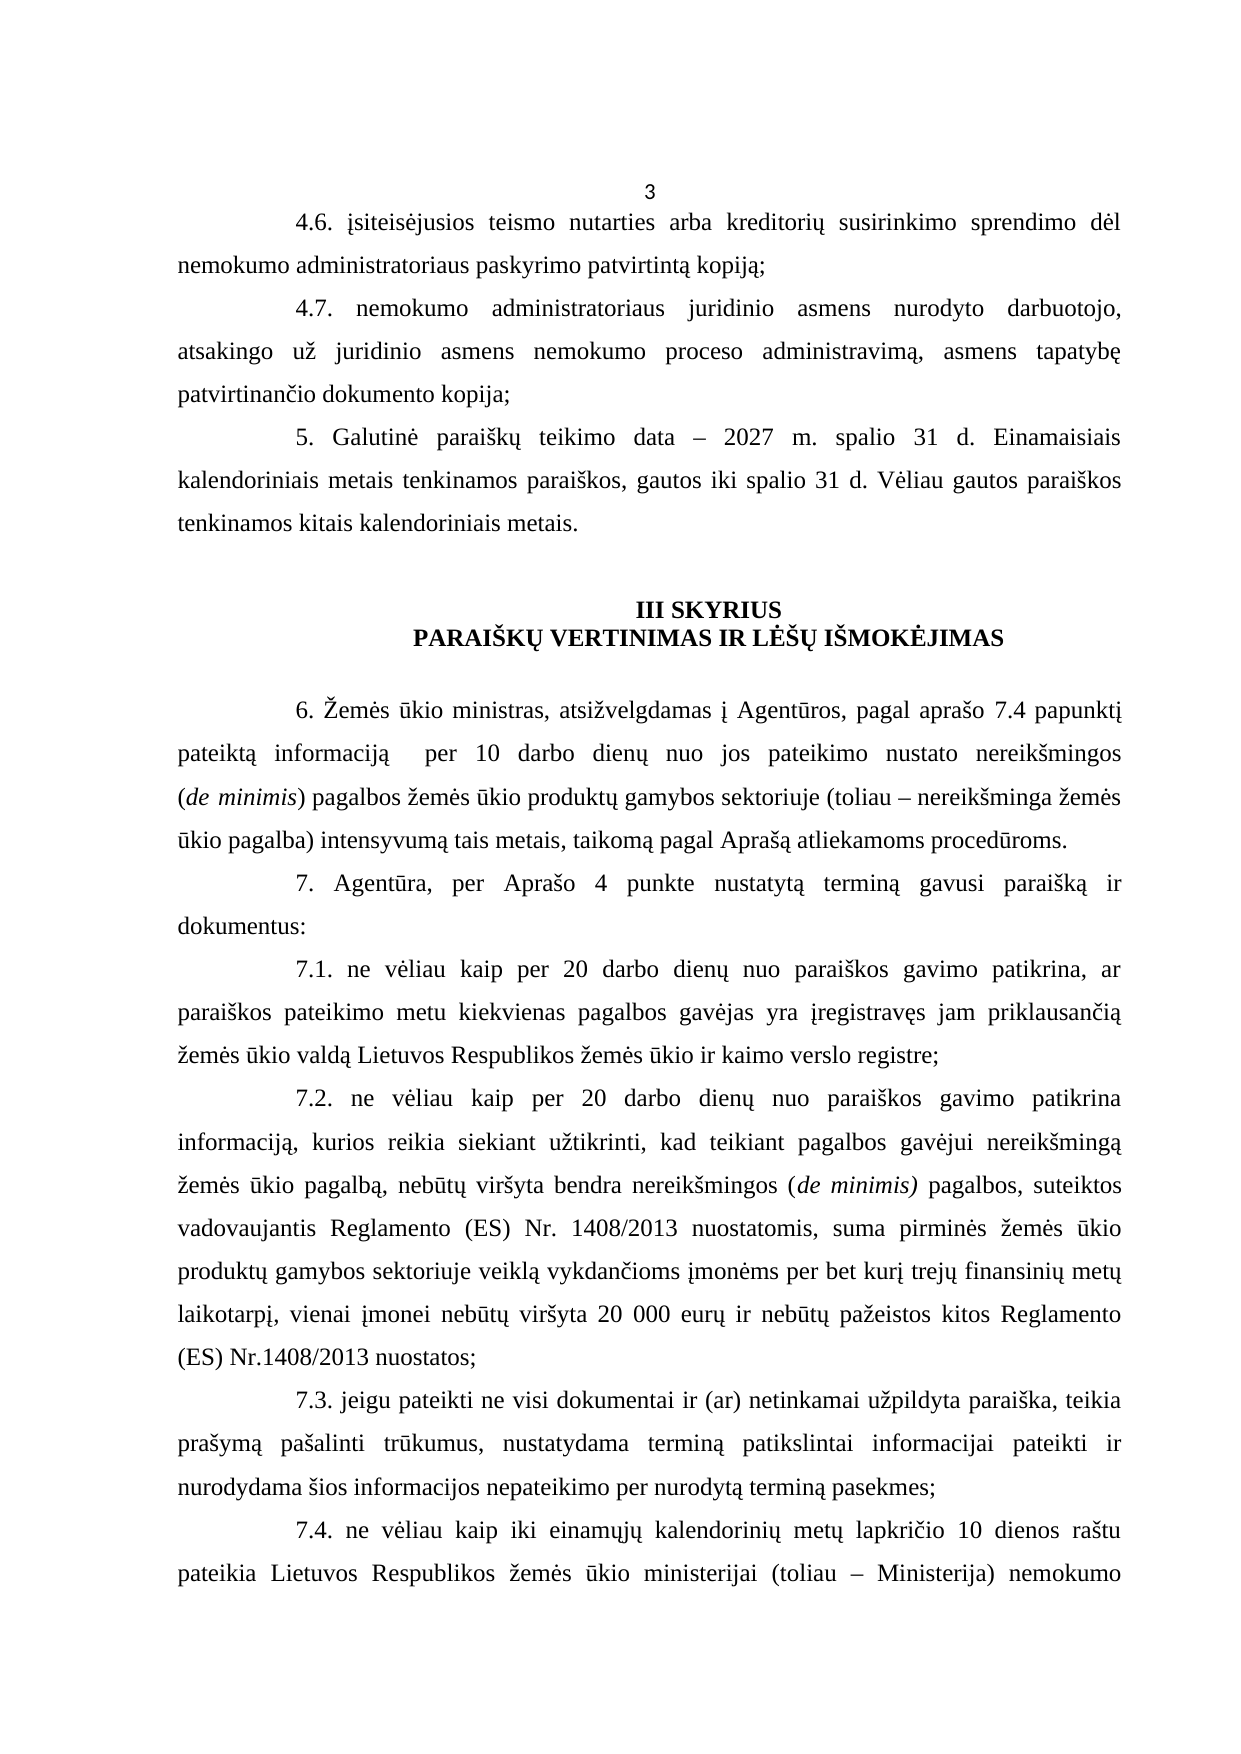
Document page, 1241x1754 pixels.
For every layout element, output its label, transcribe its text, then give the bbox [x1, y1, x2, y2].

text 7.4. ne vėliau kaip iki einamųjų kalendorinių metų lapkričio 10 dienos raštu pateikia Lietuvos Respublikos žemės ūkio ministerijai (toliau – Ministerija) nemokumo [177, 1515, 1122, 1587]
text 7.1. ne vėliau kaip per 20 darbo dienų nuo paraiškos gavimo patikrina, ar paraiškos pateikimo metu kiekvienas pagalbos gavėjas yra įregistravęs jam priklausančią žemės ūkio valdą Lietuvos Respublikos žemės ūkio ir kaimo verslo registre; [177, 954, 1122, 1069]
text 6. Žemės ūkio ministras, atsižvelgdamas į Agentūros, pagal aprašo 7.4 papunktį pateiktą informaciją per 10 darbo dienų nuo jos pateikimo nustato nereikšmingos (de minimis) pagalbos žemės ūkio produktų gamybos sektoriuje (toliau – nereikšminga žemės ūkio pagalba) intensyvumą tais metais, taikomą pagal Aprašą atliekamoms procedūroms. [177, 695, 1122, 853]
text PARAIŠKŲ VERTINIMAS IR LĖŠŲ IŠMOKĖJIMAS [177, 623, 1122, 652]
text 4.7. nemokumo administratoriaus juridinio asmens nurodyto darbuotojo, atsakingo už juridinio asmens nemokumo proceso administravimą, asmens tapatybę patvirtinančio dokumento kopija; [177, 293, 1122, 408]
text 7.2. ne vėliau kaip per 20 darbo dienų nuo paraiškos gavimo patikrina informaciją, kurios reikia siekiant užtikrinti, kad teikiant pagalbos gavėjui nereikšmingą žemės ūkio pagalbą, nebūtų viršyta bendra nereikšmingos (de minimis) pagalbos, suteiktos vadovaujantis Reglamento (ES) Nr. 1408/2013 nuostatomis, suma pirminės žemės ūkio produktų gamybos sektoriuje veiklą vykdančioms įmonėms per bet kurį trejų finansinių metų laikotarpį, vienai įmonei nebūtų viršyta 20 000 eurų ir nebūtų pažeistos kitos Reglamento (ES) Nr.1408/2013 nuostatos; [177, 1083, 1122, 1371]
text 4.6. įsiteisėjusios teismo nutarties arba kreditorių susirinkimo sprendimo dėl nemokumo administratoriaus paskyrimo patvirtintą kopiją; [177, 207, 1122, 278]
text 5. Galutinė paraiškų teikimo data – 2027 m. spalio 31 d. Einamaisiais kalendoriniais metais tenkinamos paraiškos, gautos iki spalio 31 d. Vėliau gautos paraiškos tenkinamos kitais kalendoriniais metais. [177, 422, 1122, 537]
text 7.3. jeigu pateikti ne visi dokumentai ir (ar) netinkamai užpildyta paraiška, teikia prašymą pašalinti trūkumus, nustatydama terminą patikslintai informacijai pateikti ir nurodydama šios informacijos nepateikimo per nurodytą terminą pasekmes; [177, 1385, 1122, 1500]
text 7. Agentūra, per Aprašo 4 punkte nustatytą terminą gavusi paraišką ir dokumentus: [177, 868, 1122, 940]
text III SKYRIUS [177, 595, 1122, 623]
